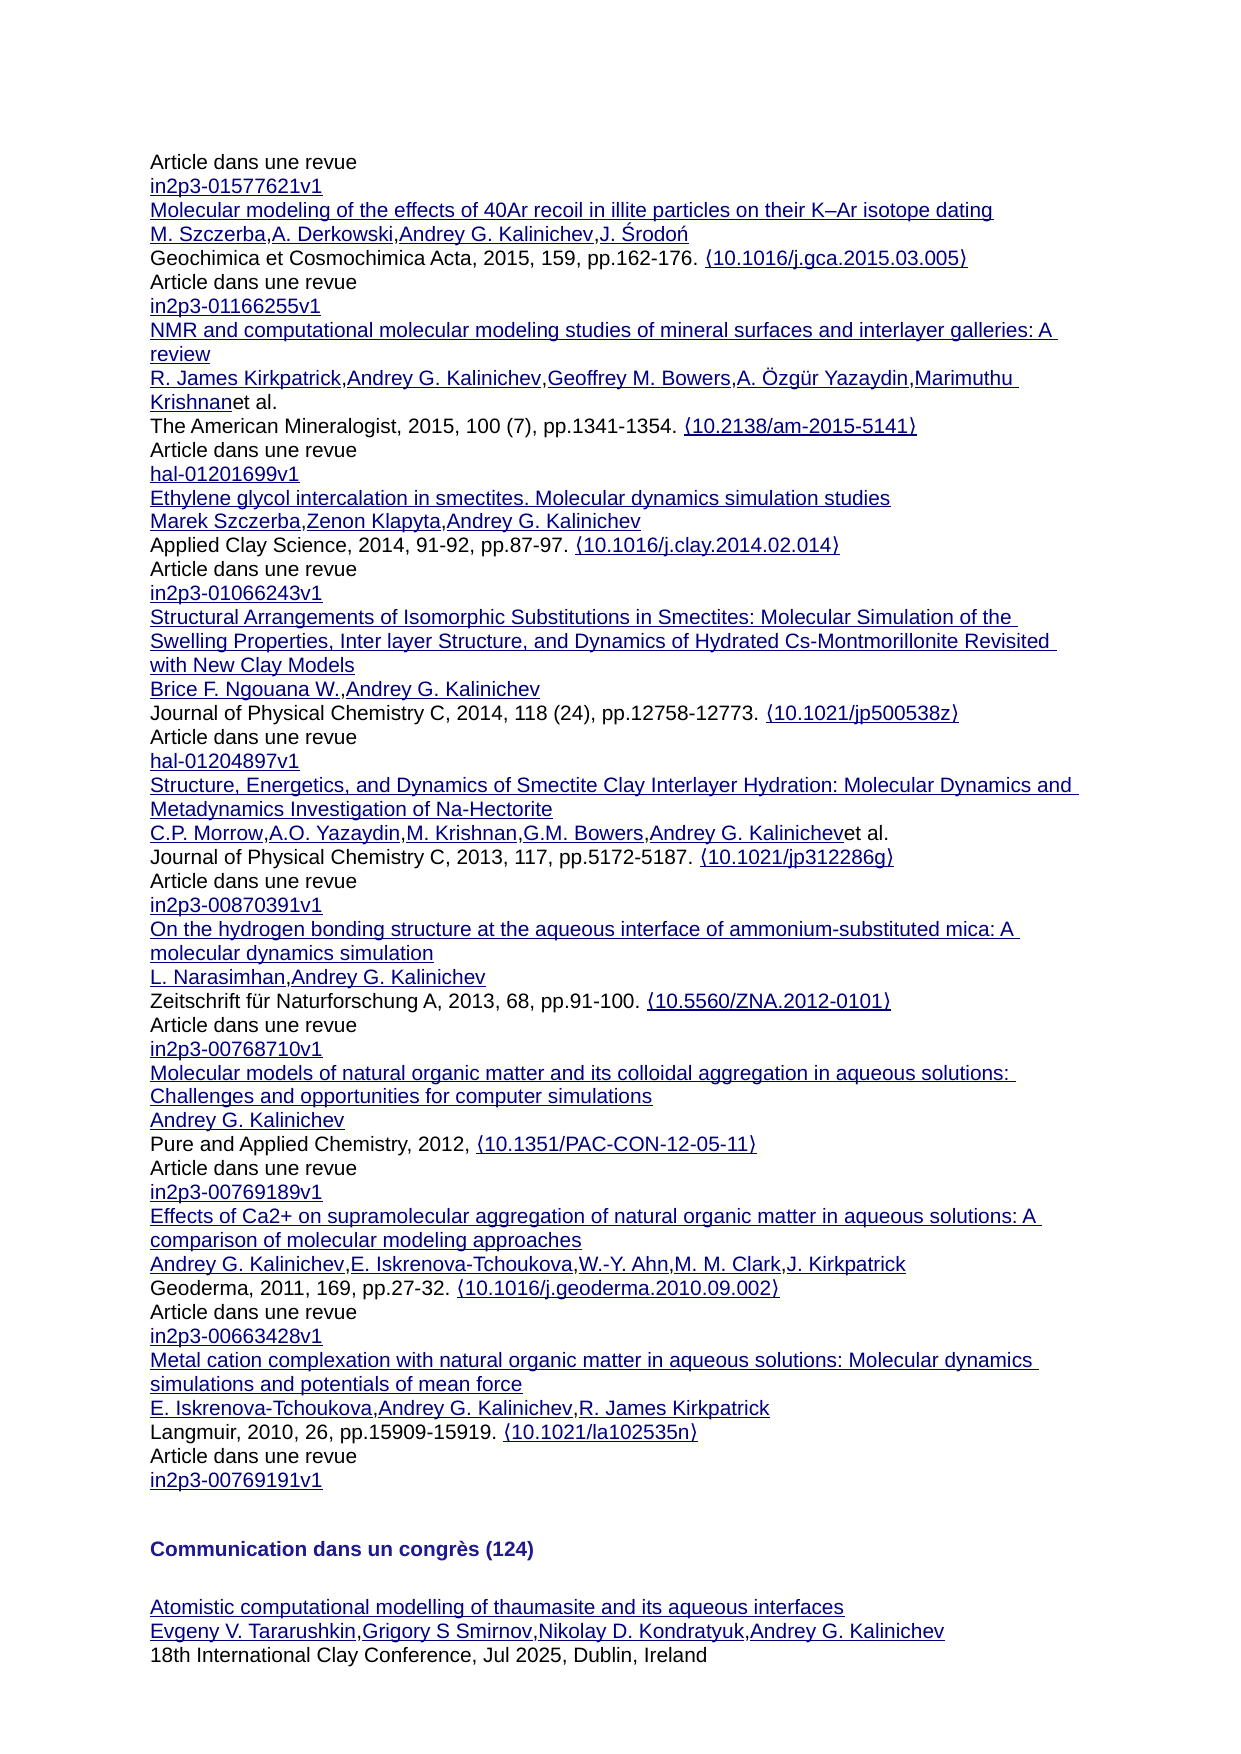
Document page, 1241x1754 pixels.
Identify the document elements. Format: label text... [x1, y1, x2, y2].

table_cell Molecular modeling of the effects of 40Ar recoil in illite particles on their K–Ar isotope dating M. Szczerba,A. Derkowski,Andrey G. Kalinichev,J. Środoń Geochimica et Cosmochimica Acta, 2015, 159, pp.162-176. ⟨10.1016/j.gca.2015.03.005⟩ Article dans une revue in2p3-01166255v1 [150, 198, 1090, 318]
table_cell Structure, Energetics, and Dynamics of Smectite Clay Interlayer Hydration: Molecular Dynamics and Metadynamics Investigation of Na-Hectorite C.P. Morrow,A.O. Yazaydin,M. Krishnan,G.M. Bowers,Andrey G. Kalinichevet al. Journal of Physical Chemistry C, 2013, 117, pp.5172-5187. ⟨10.1021/jp312286g⟩ Article dans une revue in2p3-00870391v1 [150, 773, 1090, 917]
table_cell Metal cation complexation with natural organic matter in aqueous solutions: Molecular dynamics simulations and potentials of mean force E. Iskrenova-Tchoukova,Andrey G. Kalinichev,R. James Kirkpatrick Langmuir, 2010, 26, pp.15909-15919. ⟨10.1021/la102535n⟩ Article dans une revue in2p3-00769191v1 [150, 1348, 1090, 1492]
table_cell Ethylene glycol intercalation in smectites. Molecular dynamics simulation studies Marek Szczerba,Zenon Klapyta,Andrey G. Kalinichev Applied Clay Science, 2014, 91-92, pp.87-97. ⟨10.1016/j.clay.2014.02.014⟩ Article dans une revue in2p3-01066243v1 [150, 485, 1090, 605]
table_cell Effects of Ca2+ on supramolecular aggregation of natural organic matter in aqueous solutions: A comparison of molecular modeling approaches Andrey G. Kalinichev,E. Iskrenova-Tchoukova,W.-Y. Ahn,M. M. Clark,J. Kirkpatrick Geoderma, 2011, 169, pp.27-32. ⟨10.1016/j.geoderma.2010.09.002⟩ Article dans une revue in2p3-00663428v1 [150, 1204, 1090, 1348]
table_cell NMR and computational molecular modeling studies of mineral surfaces and interlayer galleries: A review R. James Kirkpatrick,Andrey G. Kalinichev,Geoffrey M. Bowers,A. Özgür Yazaydin,Marimuthu Krishnanet al. The American Mineralogist, 2015, 100 (7), pp.1341-1354. ⟨10.2138/am-2015-5141⟩ Article dans une revue hal-01201699v1 [150, 318, 1090, 485]
table_cell Molecular models of natural organic matter and its colloidal aggregation in aqueous solutions: Challenges and opportunities for computer simulations Andrey G. Kalinichev Pure and Applied Chemistry, 2012, ⟨10.1351/PAC-CON-12-05-11⟩ Article dans une revue in2p3-00769189v1 [150, 1060, 1090, 1204]
table_cell Article dans une revue in2p3-01577621v1 [150, 150, 1090, 198]
subtitle Communication dans un congrès (124) [150, 1536, 1090, 1560]
table_cell On the hydrogen bonding structure at the aqueous interface of ammonium-substituted mica: A molecular dynamics simulation L. Narasimhan,Andrey G. Kalinichev Zeitschrift für Naturforschung A, 2013, 68, pp.91-100. ⟨10.5560/ZNA.2012-0101⟩ Article dans une revue in2p3-00768710v1 [150, 917, 1090, 1060]
table_header Atomistic computational modelling of thaumasite and its aqueous interfaces Evgeny V. Tararushkin,Grigory S Smirnov,Nikolay D. Kondratyuk,Andrey G. Kalinichev 18th International Clay Conference, Jul 2025, Dublin, Ireland [150, 1595, 1090, 1667]
table_cell Structural Arrangements of Isomorphic Substitutions in Smectites: Molecular Simulation of the Swelling Properties, Inter layer Structure, and Dynamics of Hydrated Cs-Montmorillonite Revisited with New Clay Models Brice F. Ngouana W.,Andrey G. Kalinichev Journal of Physical Chemistry C, 2014, 118 (24), pp.12758-12773. ⟨10.1021/jp500538z⟩ Article dans une revue hal-01204897v1 [150, 605, 1090, 773]
